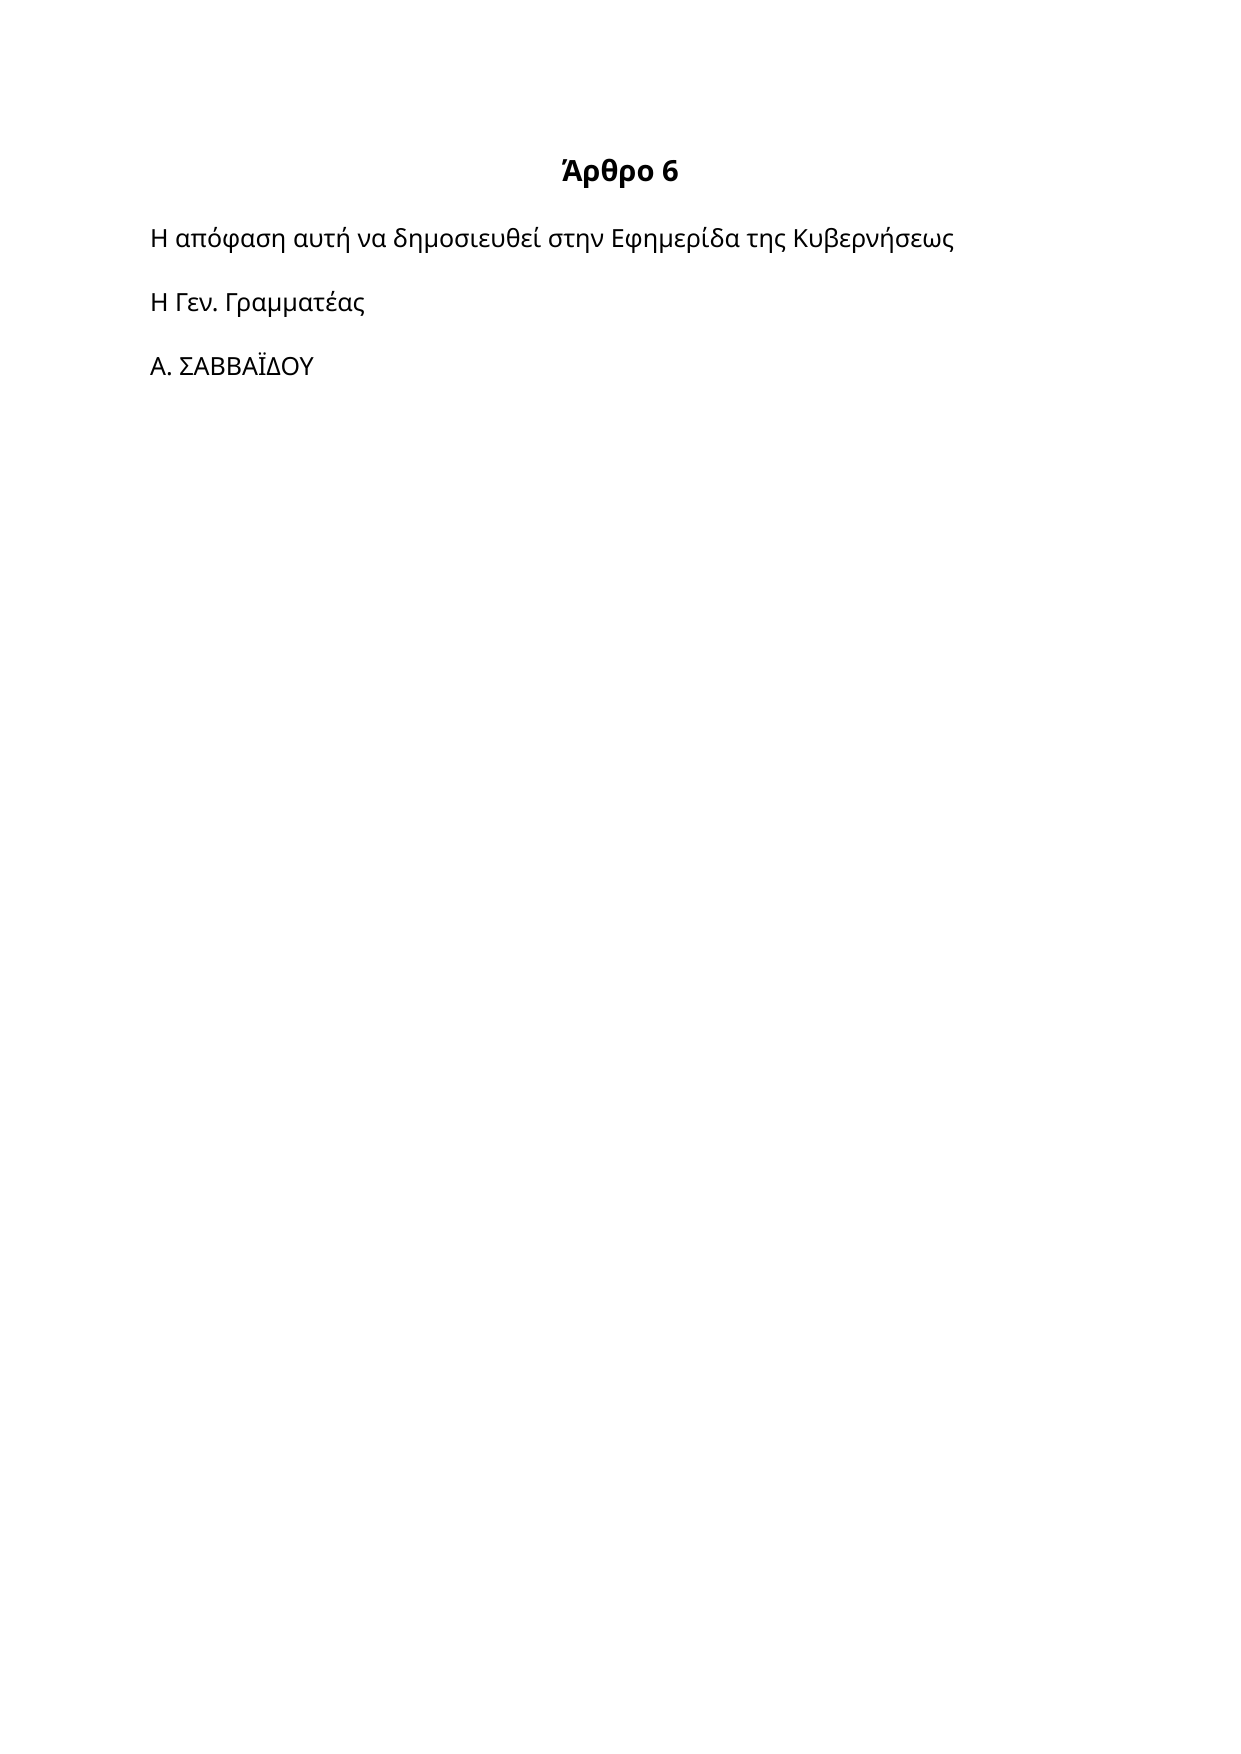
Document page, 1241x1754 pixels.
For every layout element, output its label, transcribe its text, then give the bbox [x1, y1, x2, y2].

text Η απόφαση αυτή να δημοσιευθεί στην Εφημερίδα της Κυβερνήσεως [150, 221, 1090, 255]
subtitle Άρθρο 6 [150, 150, 1090, 190]
text Η Γεν. Γραμματέας [150, 285, 1090, 319]
text Α. ΣΑΒΒΑΪΔΟΥ [150, 349, 1090, 383]
